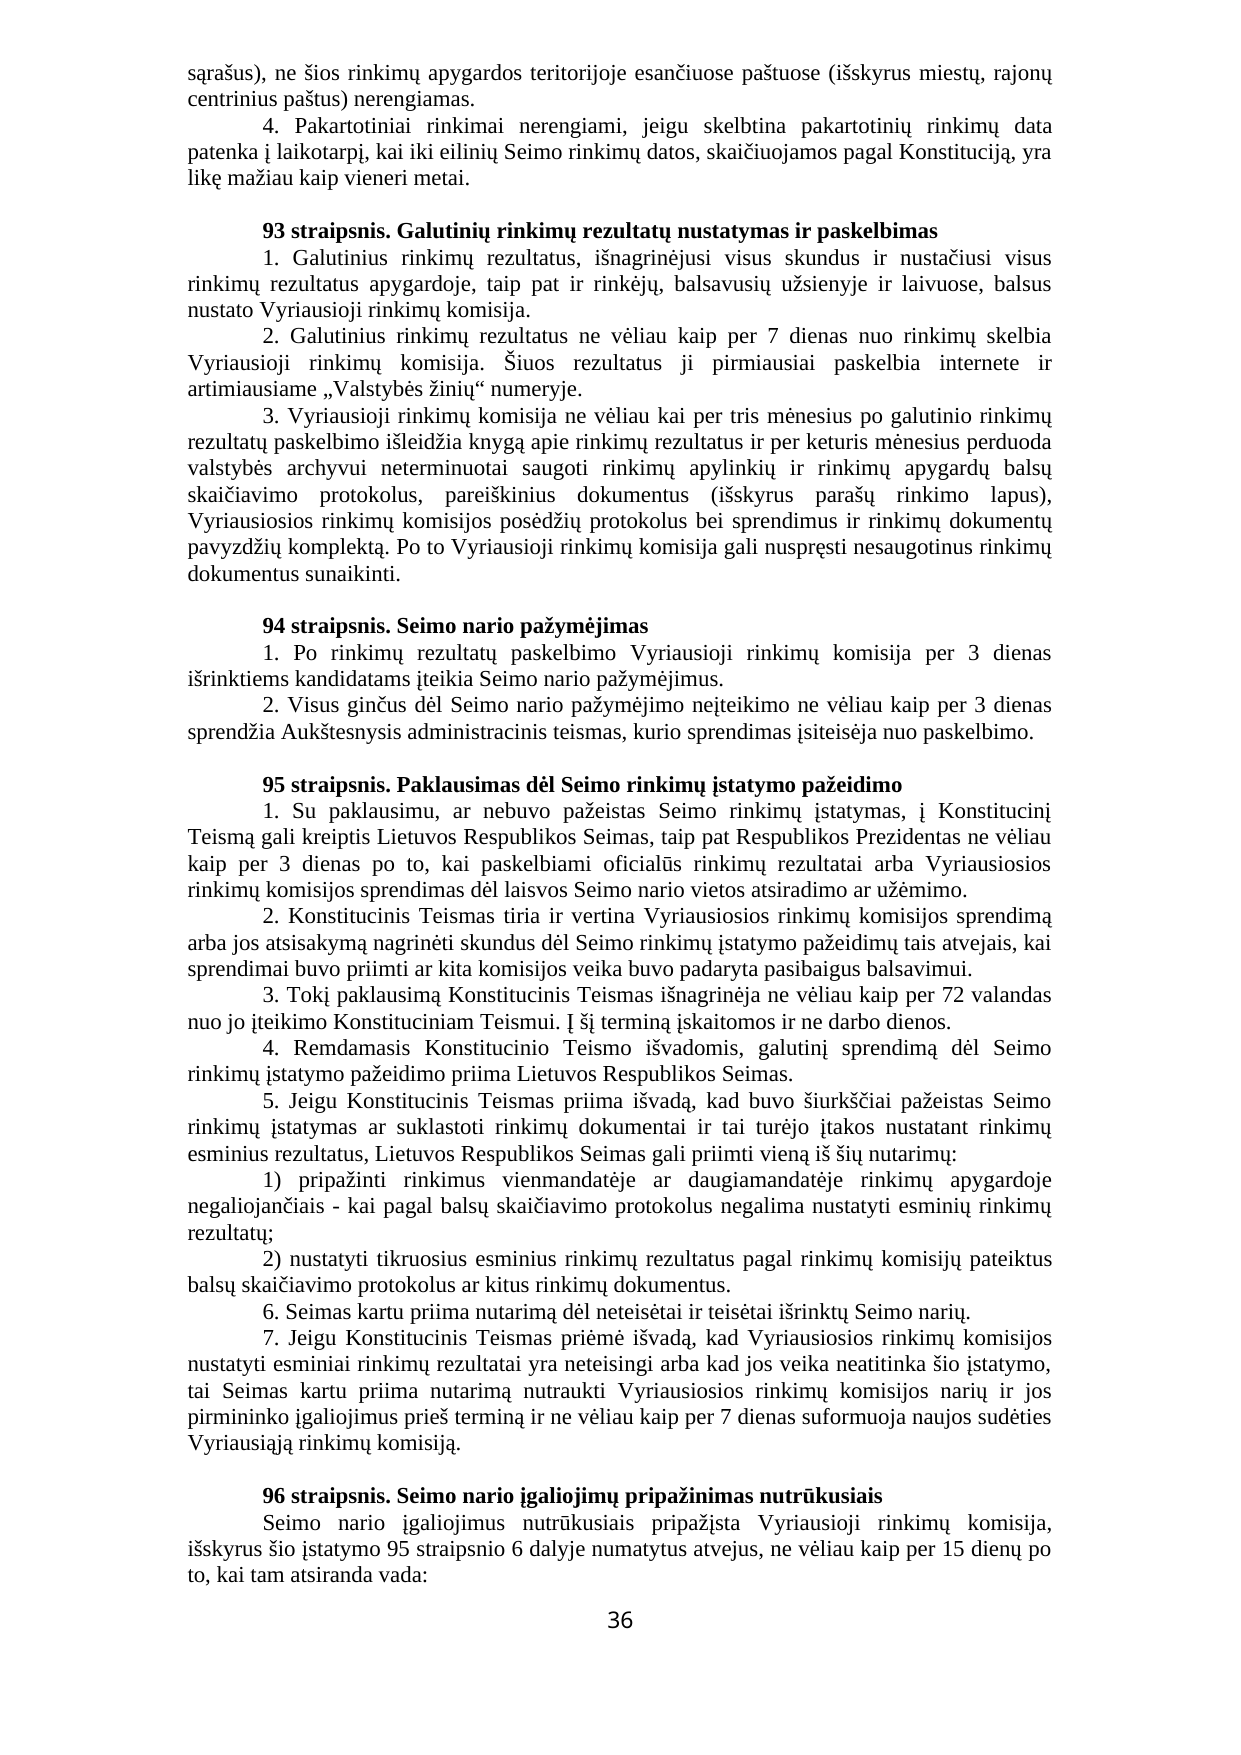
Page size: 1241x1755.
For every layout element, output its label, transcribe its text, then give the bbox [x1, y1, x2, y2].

text 3. Vyriausioji rinkimų komisija ne vėliau kai per tris mėnesius po galutinio rinkimų rezultatų paskelbimo išleidžia knygą apie rinkimų rezultatus ir per keturis mėnesius perduoda valstybės archyvui neterminuotai saugoti rinkimų apylinkių ir rinkimų apygardų balsų skaičiavimo protokolus, pareiškinius dokumentus (išskyrus parašų rinkimo lapus), Vyriausiosios rinkimų komisijos posėdžių protokolus bei sprendimus ir rinkimų dokumentų pavyzdžių komplektą. Po to Vyriausioji rinkimų komisija gali nuspręsti nesaugotinus rinkimų dokumentus sunaikinti. [187, 402, 1053, 586]
text 1. Galutinius rinkimų rezultatus, išnagrinėjusi visus skundus ir nustačiusi visus rinkimų rezultatus apygardoje, taip pat ir rinkėjų, balsavusių užsienyje ir laivuose, balsus nustato Vyriausioji rinkimų komisija. [187, 243, 1053, 323]
text 2. Galutinius rinkimų rezultatus ne vėliau kaip per 7 dienas nuo rinkimų skelbia Vyriausioji rinkimų komisija. Šiuos rezultatus ji pirmiausiai paskelbia internete ir artimiausiame „Valstybės žinių“ numeryje. [187, 323, 1053, 402]
text 1) pripažinti rinkimus vienmandatėje ar daugiamandatėje rinkimų apygardoje negaliojančiais - kai pagal balsų skaičiavimo protokolus negalima nustatyti esminių rinkimų rezultatų; [187, 1166, 1053, 1245]
text Seimo nario įgaliojimus nutrūkusiais pripažįsta Vyriausioji rinkimų komisija, išskyrus šio įstatymo 95 straipsnio 6 dalyje numatytus atvejus, ne vėliau kaip per 15 dienų po to, kai tam atsiranda vada: [187, 1508, 1053, 1588]
subtitle 94 straipsnis. Seimo nario pažymėjimas [187, 612, 1053, 639]
subtitle 96 straipsnis. Seimo nario įgaliojimų pripažinimas nutrūkusiais [187, 1482, 1053, 1508]
subtitle 93 straipsnis. Galutinių rinkimų rezultatų nustatymas ir paskelbimas [187, 217, 1053, 243]
text sąrašus), ne šios rinkimų apygardos teritorijoje esančiuose paštuose (išskyrus miestų, rajonų centrinius paštus) nerengiamas. [187, 59, 1053, 112]
text 6. Seimas kartu priima nutarimą dėl neteisėtai ir teisėtai išrinktų Seimo narių. [187, 1298, 1053, 1324]
text 3. Tokį paklausimą Konstitucinis Teismas išnagrinėja ne vėliau kaip per 72 valandas nuo jo įteikimo Konstituciniam Teismui. Į šį terminą įskaitomos ir ne darbo dienos. [187, 981, 1053, 1034]
text 4. Remdamasis Konstitucinio Teismo išvadomis, galutinį sprendimą dėl Seimo rinkimų įstatymo pažeidimo priima Lietuvos Respublikos Seimas. [187, 1034, 1053, 1087]
text 1. Po rinkimų rezultatų paskelbimo Vyriausioji rinkimų komisija per 3 dienas išrinktiems kandidatams įteikia Seimo nario pažymėjimus. [187, 639, 1053, 692]
text 4. Pakartotiniai rinkimai nerengiami, jeigu skelbtina pakartotinių rinkimų data patenka į laikotarpį, kai iki eilinių Seimo rinkimų datos, skaičiuojamos pagal Konstituciją, yra likę mažiau kaip vieneri metai. [187, 112, 1053, 191]
text 2. Konstitucinis Teismas tiria ir vertina Vyriausiosios rinkimų komisijos sprendimą arba jos atsisakymą nagrinėti skundus dėl Seimo rinkimų įstatymo pažeidimų tais atvejais, kai sprendimai buvo priimti ar kita komisijos veika buvo padaryta pasibaigus balsavimui. [187, 902, 1053, 981]
text 1. Su paklausimu, ar nebuvo pažeistas Seimo rinkimų įstatymas, į Konstitucinį Teismą gali kreiptis Lietuvos Respublikos Seimas, taip pat Respublikos Prezidentas ne vėliau kaip per 3 dienas po to, kai paskelbiami oficialūs rinkimų rezultatai arba Vyriausiosios rinkimų komisijos sprendimas dėl laisvos Seimo nario vietos atsiradimo ar užėmimo. [187, 797, 1053, 902]
text 2. Visus ginčus dėl Seimo nario pažymėjimo neįteikimo ne vėliau kaip per 3 dienas sprendžia Aukštesnysis administracinis teismas, kurio sprendimas įsiteisėja nuo paskelbimo. [187, 692, 1053, 744]
text 7. Jeigu Konstitucinis Teismas priėmė išvadą, kad Vyriausiosios rinkimų komisijos nustatyti esminiai rinkimų rezultatai yra neteisingi arba kad jos veika neatitinka šio įstatymo, tai Seimas kartu priima nutarimą nutraukti Vyriausiosios rinkimų komisijos narių ir jos pirmininko įgaliojimus prieš terminą ir ne vėliau kaip per 7 dienas suformuoja naujos sudėties Vyriausiąją rinkimų komisiją. [187, 1324, 1053, 1456]
text 5. Jeigu Konstitucinis Teismas priima išvadą, kad buvo šiurkščiai pažeistas Seimo rinkimų įstatymas ar suklastoti rinkimų dokumentai ir tai turėjo įtakos nustatant rinkimų esminius rezultatus, Lietuvos Respublikos Seimas gali priimti vieną iš šių nutarimų: [187, 1087, 1053, 1166]
subtitle 95 straipsnis. Paklausimas dėl Seimo rinkimų įstatymo pažeidimo [187, 771, 1053, 797]
text 2) nustatyti tikruosius esminius rinkimų rezultatus pagal rinkimų komisijų pateiktus balsų skaičiavimo protokolus ar kitus rinkimų dokumentus. [187, 1245, 1053, 1298]
